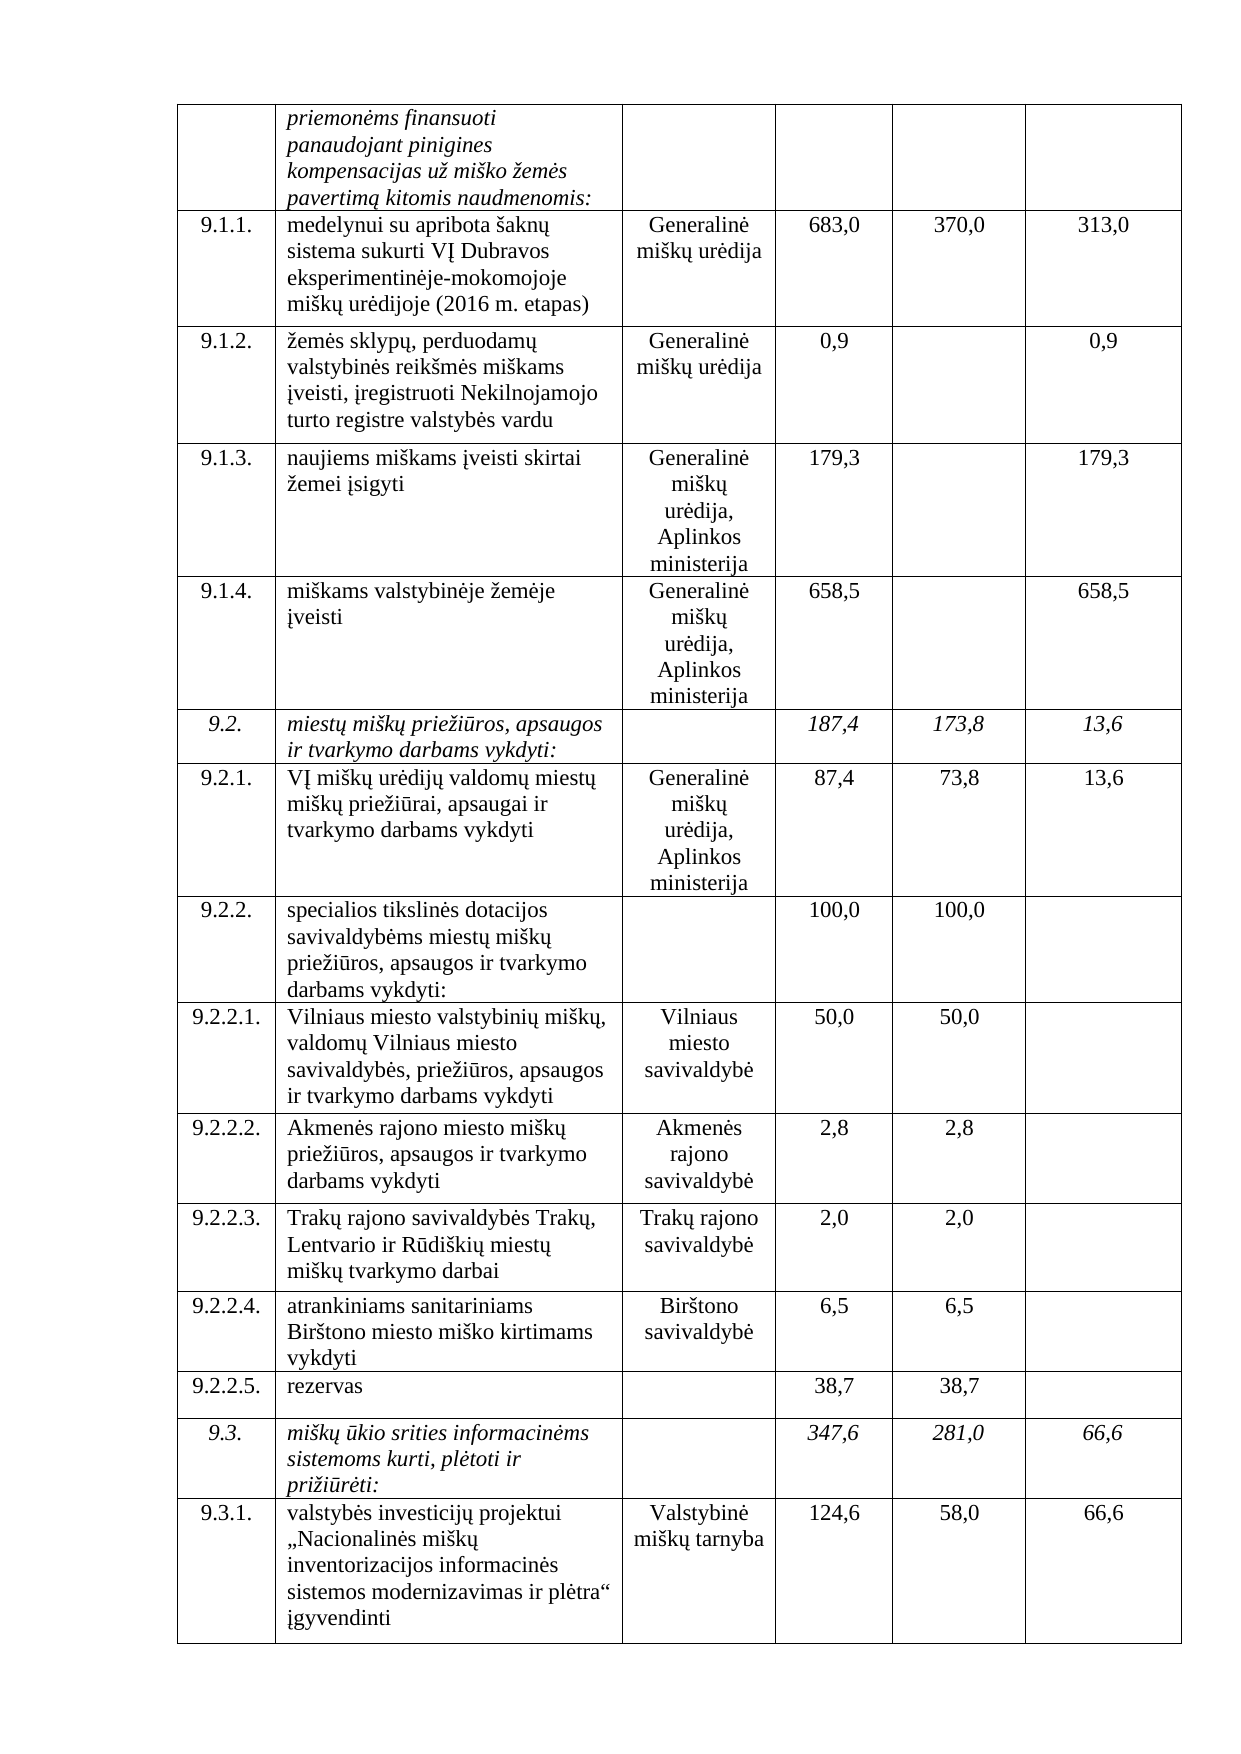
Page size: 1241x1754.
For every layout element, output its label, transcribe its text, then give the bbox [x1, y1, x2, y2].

table_cell rezervas [276, 1372, 622, 1418]
table_cell Trakų rajono savivaldybė [623, 1204, 775, 1291]
table_cell [623, 897, 775, 1002]
table_cell 100,0 [893, 897, 1025, 1002]
table_cell [623, 105, 775, 210]
table_cell [1026, 1372, 1181, 1418]
table_cell 9.2.2. [178, 897, 275, 1002]
table_cell 9.1.2. [178, 327, 275, 443]
table_cell 9.2.2.5. [178, 1372, 275, 1418]
table_cell žemės sklypų, perduodamų valstybinės reikšmės miškams įveisti, įregistruoti Nekilnojamojo turto registre valstybės vardu [276, 327, 622, 443]
table_cell 9.2. [178, 710, 275, 763]
table_cell 124,6 [776, 1499, 892, 1643]
table_cell miestų miškų priežiūros, apsaugos ir tvarkymo darbams vykdyti: [276, 710, 622, 763]
table_cell 0,9 [1026, 327, 1181, 443]
table_cell [893, 105, 1025, 210]
table_cell valstybės investicijų projektui „Nacionalinės miškų inventorizacijos informacinės sistemos modernizavimas ir plėtra“ įgyvendinti [276, 1499, 622, 1643]
table_cell miškams valstybinėje žemėje įveisti [276, 577, 622, 709]
table_cell 9.2.1. [178, 764, 275, 896]
table_cell 9.2.2.1. [178, 1003, 275, 1113]
table_cell 6,5 [776, 1292, 892, 1371]
table_cell Trakų rajono savivaldybės Trakų, Lentvario ir Rūdiškių miestų miškų tvarkymo darbai [276, 1204, 622, 1291]
table_cell Vilniaus miesto valstybinių miškų, valdomų Vilniaus miesto savivaldybės, priežiūros, apsaugos ir tvarkymo darbams vykdyti [276, 1003, 622, 1113]
table_cell 13,6 [1026, 764, 1181, 896]
table_cell [1026, 1292, 1181, 1371]
table_cell 6,5 [893, 1292, 1025, 1371]
table_cell [893, 327, 1025, 443]
table_cell [623, 1419, 775, 1498]
table_cell [893, 444, 1025, 576]
table_cell [623, 1372, 775, 1418]
table_cell [893, 577, 1025, 709]
table_cell 9.1.4. [178, 577, 275, 709]
table_cell 66,6 [1026, 1419, 1181, 1498]
table_cell 2,0 [893, 1204, 1025, 1291]
table_cell Akmenės rajono miesto miškų priežiūros, apsaugos ir tvarkymo darbams vykdyti [276, 1114, 622, 1203]
table_cell medelynui su apribota šaknų sistema sukurti VĮ Dubravos eksperimentinėje-mokomojoje miškų urėdijoje (2016 m. etapas) [276, 211, 622, 326]
table_cell Akmenės rajono savivaldybė [623, 1114, 775, 1203]
table_cell miškų ūkio srities informacinėms sistemoms kurti, plėtoti ir prižiūrėti: [276, 1419, 622, 1498]
table_cell atrankiniams sanitariniams Birštono miesto miško kirtimams vykdyti [276, 1292, 622, 1371]
table_cell 187,4 [776, 710, 892, 763]
table_cell [178, 105, 275, 210]
table_cell 13,6 [1026, 710, 1181, 763]
table_cell [1026, 1204, 1181, 1291]
table_cell 0,9 [776, 327, 892, 443]
table_cell Birštono savivaldybė [623, 1292, 775, 1371]
table_cell 9.3.1. [178, 1499, 275, 1643]
table_cell 2,8 [893, 1114, 1025, 1203]
table_cell 9.3. [178, 1419, 275, 1498]
table_cell 100,0 [776, 897, 892, 1002]
table_cell 179,3 [1026, 444, 1181, 576]
table_cell Valstybinė miškų tarnyba [623, 1499, 775, 1643]
table_cell 50,0 [776, 1003, 892, 1113]
table_cell naujiems miškams įveisti skirtai žemei įsigyti [276, 444, 622, 576]
table_cell [776, 105, 892, 210]
table_cell 50,0 [893, 1003, 1025, 1113]
table_cell 58,0 [893, 1499, 1025, 1643]
table_cell Generalinė miškų urėdija [623, 327, 775, 443]
table_cell 2,8 [776, 1114, 892, 1203]
table_cell 87,4 [776, 764, 892, 896]
table_cell 658,5 [776, 577, 892, 709]
table_cell [1026, 897, 1181, 1002]
table_cell Vilniaus miesto savivaldybė [623, 1003, 775, 1113]
table_cell 9.1.3. [178, 444, 275, 576]
table_cell 313,0 [1026, 211, 1181, 326]
table_cell 173,8 [893, 710, 1025, 763]
table_cell priemonėms finansuoti panaudojant pinigines kompensacijas už miško žemės pavertimą kitomis naudmenomis: [276, 105, 622, 210]
table_cell 281,0 [893, 1419, 1025, 1498]
table_cell 683,0 [776, 211, 892, 326]
table_cell [1026, 105, 1181, 210]
table_cell 2,0 [776, 1204, 892, 1291]
table_cell 658,5 [1026, 577, 1181, 709]
table_cell 9.2.2.3. [178, 1204, 275, 1291]
table_cell Generalinė miškų urėdija, Aplinkos ministerija [623, 577, 775, 709]
table_cell 179,3 [776, 444, 892, 576]
table_cell 370,0 [893, 211, 1025, 326]
table_cell VĮ miškų urėdijų valdomų miestų miškų priežiūrai, apsaugai ir tvarkymo darbams vykdyti [276, 764, 622, 896]
table_cell 38,7 [776, 1372, 892, 1418]
table_cell specialios tikslinės dotacijos savivaldybėms miestų miškų priežiūros, apsaugos ir tvarkymo darbams vykdyti: [276, 897, 622, 1002]
table_cell 9.1.1. [178, 211, 275, 326]
table_cell [623, 710, 775, 763]
table_cell 38,7 [893, 1372, 1025, 1418]
table_cell [1026, 1114, 1181, 1203]
table_cell 9.2.2.2. [178, 1114, 275, 1203]
table_cell 347,6 [776, 1419, 892, 1498]
table_cell Generalinė miškų urėdija, Aplinkos ministerija [623, 444, 775, 576]
table_cell 73,8 [893, 764, 1025, 896]
table_cell 66,6 [1026, 1499, 1181, 1643]
table_cell Generalinė miškų urėdija [623, 211, 775, 326]
table_cell [1026, 1003, 1181, 1113]
table_cell 9.2.2.4. [178, 1292, 275, 1371]
table_cell Generalinė miškų urėdija, Aplinkos ministerija [623, 764, 775, 896]
